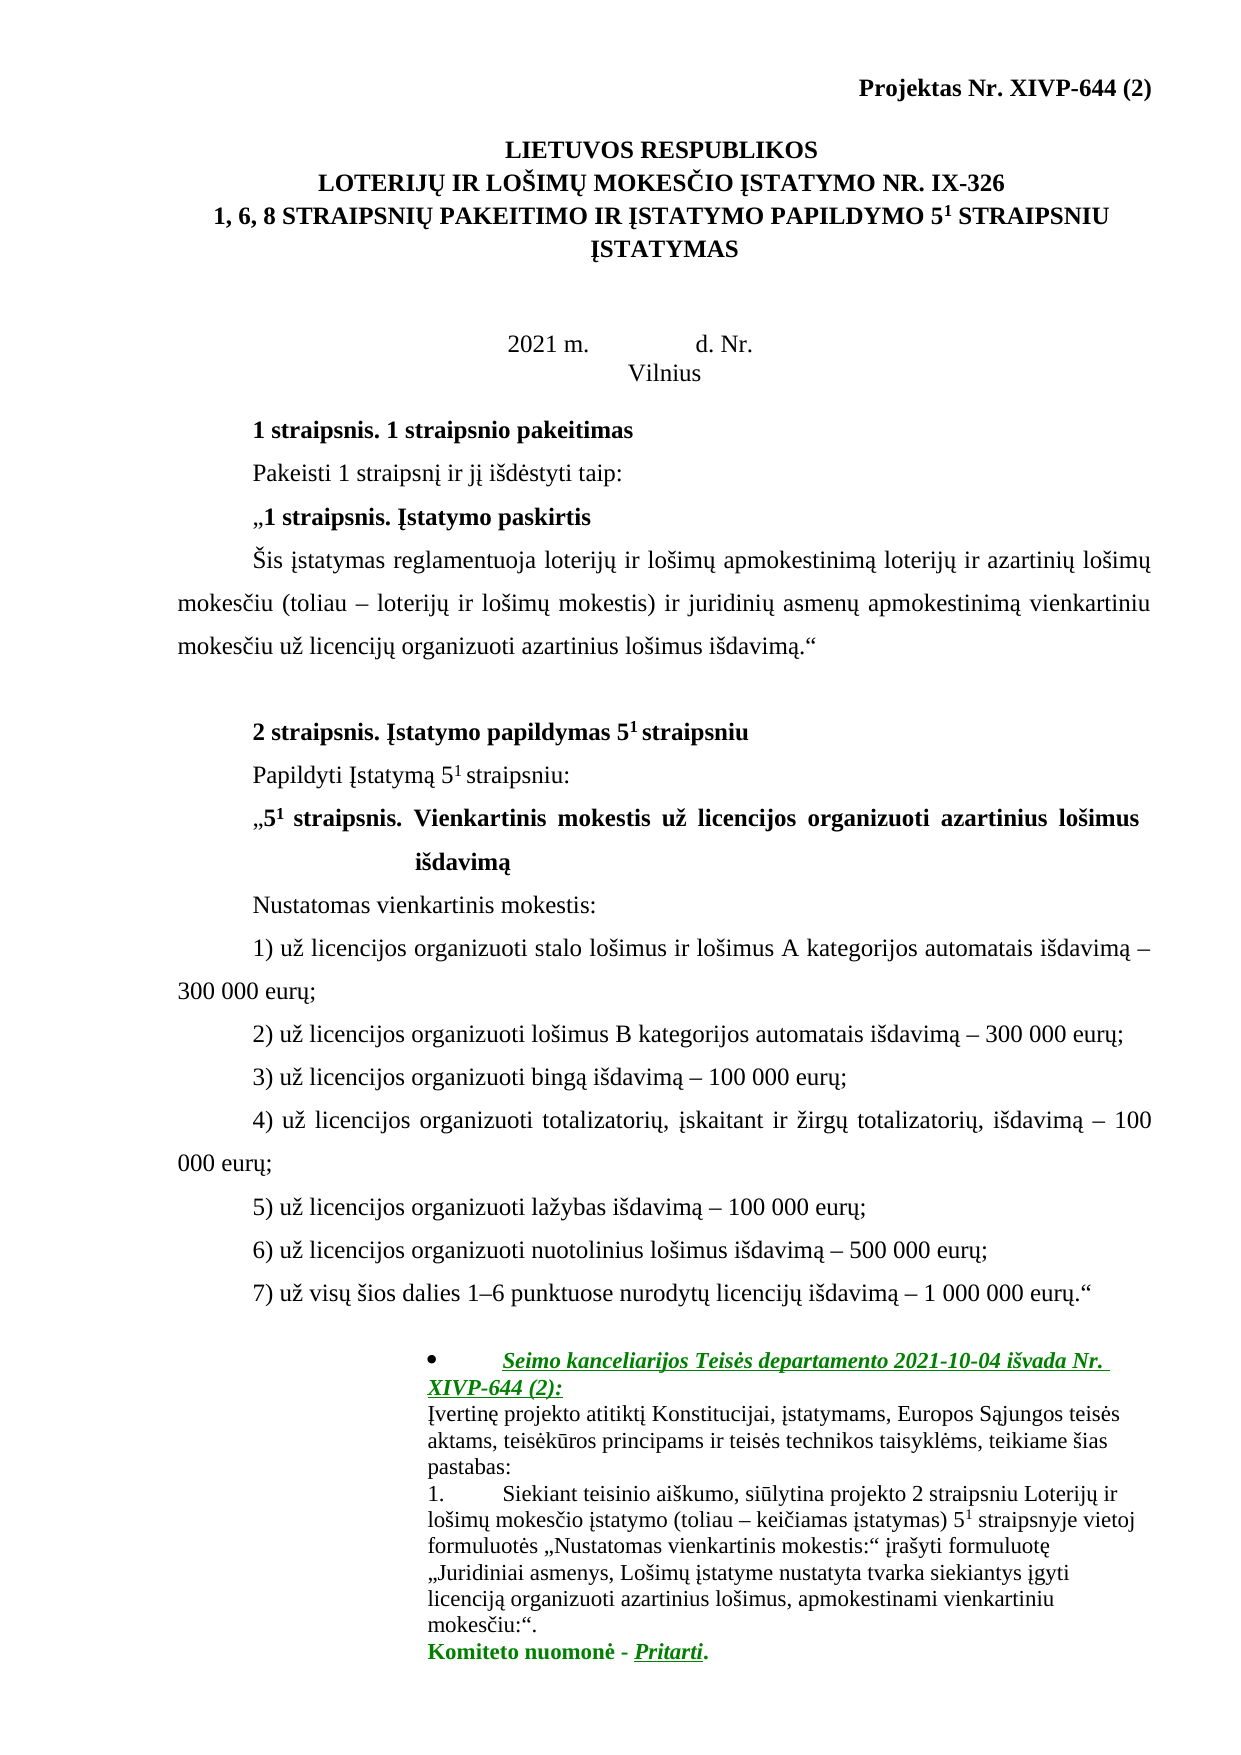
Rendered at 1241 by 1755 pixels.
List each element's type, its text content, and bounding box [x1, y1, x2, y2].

text 2021 m. d. Nr. [177, 329, 1152, 358]
text 1, 6, 8 STRAIPSNIŲ PAKEITIMO ir ĮSTATYMO papildymo 51 straipsniu [177, 201, 1152, 230]
text „1 straipsnis. Įstatymo paskirtis [177, 502, 1152, 530]
text 7) už visų šios dalies 1–6 punktuose nurodytų licencijų išdavimą – 1 000 000 eurų.“ [177, 1278, 1152, 1307]
text Šis įstatymas reglamentuoja loterijų ir lošimų apmokestinimą loterijų ir azartinių lošimų mokesčiu (toliau – loterijų ir lošimų mokestis) ir juridinių asmenų apmokestinimą vienkartiniu mokesčiu už licencijų organizuoti azartinius lošimus išdavimą.“ [177, 545, 1152, 660]
text 1. Siekiant teisinio aiškumo, siūlytina projekto 2 straipsniu Loterijų ir lošimų mokesčio įstatymo (toliau – keičiamas įstatymas) 51 straipsnyje vietoj formuluotės „Nustatomas vienkartinis mokestis:“ įrašyti formuluotę „Juridiniai asmenys, Lošimų įstatyme nustatyta tvarka siekiantys įgyti licenciją organizuoti azartinius lošimus, apmokestinami vienkartiniu mokesčiu:“. [427, 1479, 1152, 1638]
text ĮSTATYMAS [177, 234, 1152, 263]
text Papildyti Įstatymą 51 straipsniu: [177, 760, 1152, 789]
text 4) už licencijos organizuoti totalizatorių, įskaitant ir žirgų totalizatorių, išdavimą – 100 000 eurų; [177, 1105, 1152, 1177]
text 2 straipsnis. Įstatymo papildymas 51 straipsniu [177, 717, 1152, 746]
text Nustatomas vienkartinis mokestis: [177, 890, 1152, 918]
text Komiteto nuomonė - Pritarti. [427, 1638, 1152, 1664]
text LIETUVOS RESPUBLIKOS [177, 135, 1152, 164]
text 3) už licencijos organizuoti bingą išdavimą – 100 000 eurų; [177, 1062, 1152, 1091]
text Projektas Nr. XIVP-644 (2) [177, 73, 1152, 102]
text Pakeisti 1 straipsnį ir jį išdėstyti taip: [177, 458, 1152, 487]
text 5) už licencijos organizuoti lažybas išdavimą – 100 000 eurų; [177, 1192, 1152, 1220]
text 1 straipsnis. 1 straipsnio pakeitimas [177, 415, 1152, 444]
text LOTERIJŲ IR LOŠIMŲ MOKESČIO ĮSTATYMO NR. IX-326 [177, 168, 1152, 197]
text Įvertinę projekto atitiktį Konstitucijai, įstatymams, Europos Sąjungos teisės aktams, teisėkūros principams ir teisės technikos taisyklėms, teikiame šias pastabas: [427, 1401, 1152, 1479]
list Seimo kanceliarijos Teisės departamento 2021-10-04 išvada Nr. XIVP-644 (2): [427, 1347, 1152, 1401]
text 2) už licencijos organizuoti lošimus B kategorijos automatais išdavimą – 300 000 eurų; [177, 1019, 1152, 1048]
text „51 straipsnis. Vienkartinis mokestis už licencijos organizuoti azartinius lošimus išdavimą [177, 803, 1152, 875]
text 1) už licencijos organizuoti stalo lošimus ir lošimus A kategorijos automatais išdavimą – 300 000 eurų; [177, 933, 1152, 1005]
text 6) už licencijos organizuoti nuotolinius lošimus išdavimą – 500 000 eurų; [177, 1235, 1152, 1263]
text Vilnius [177, 358, 1152, 387]
